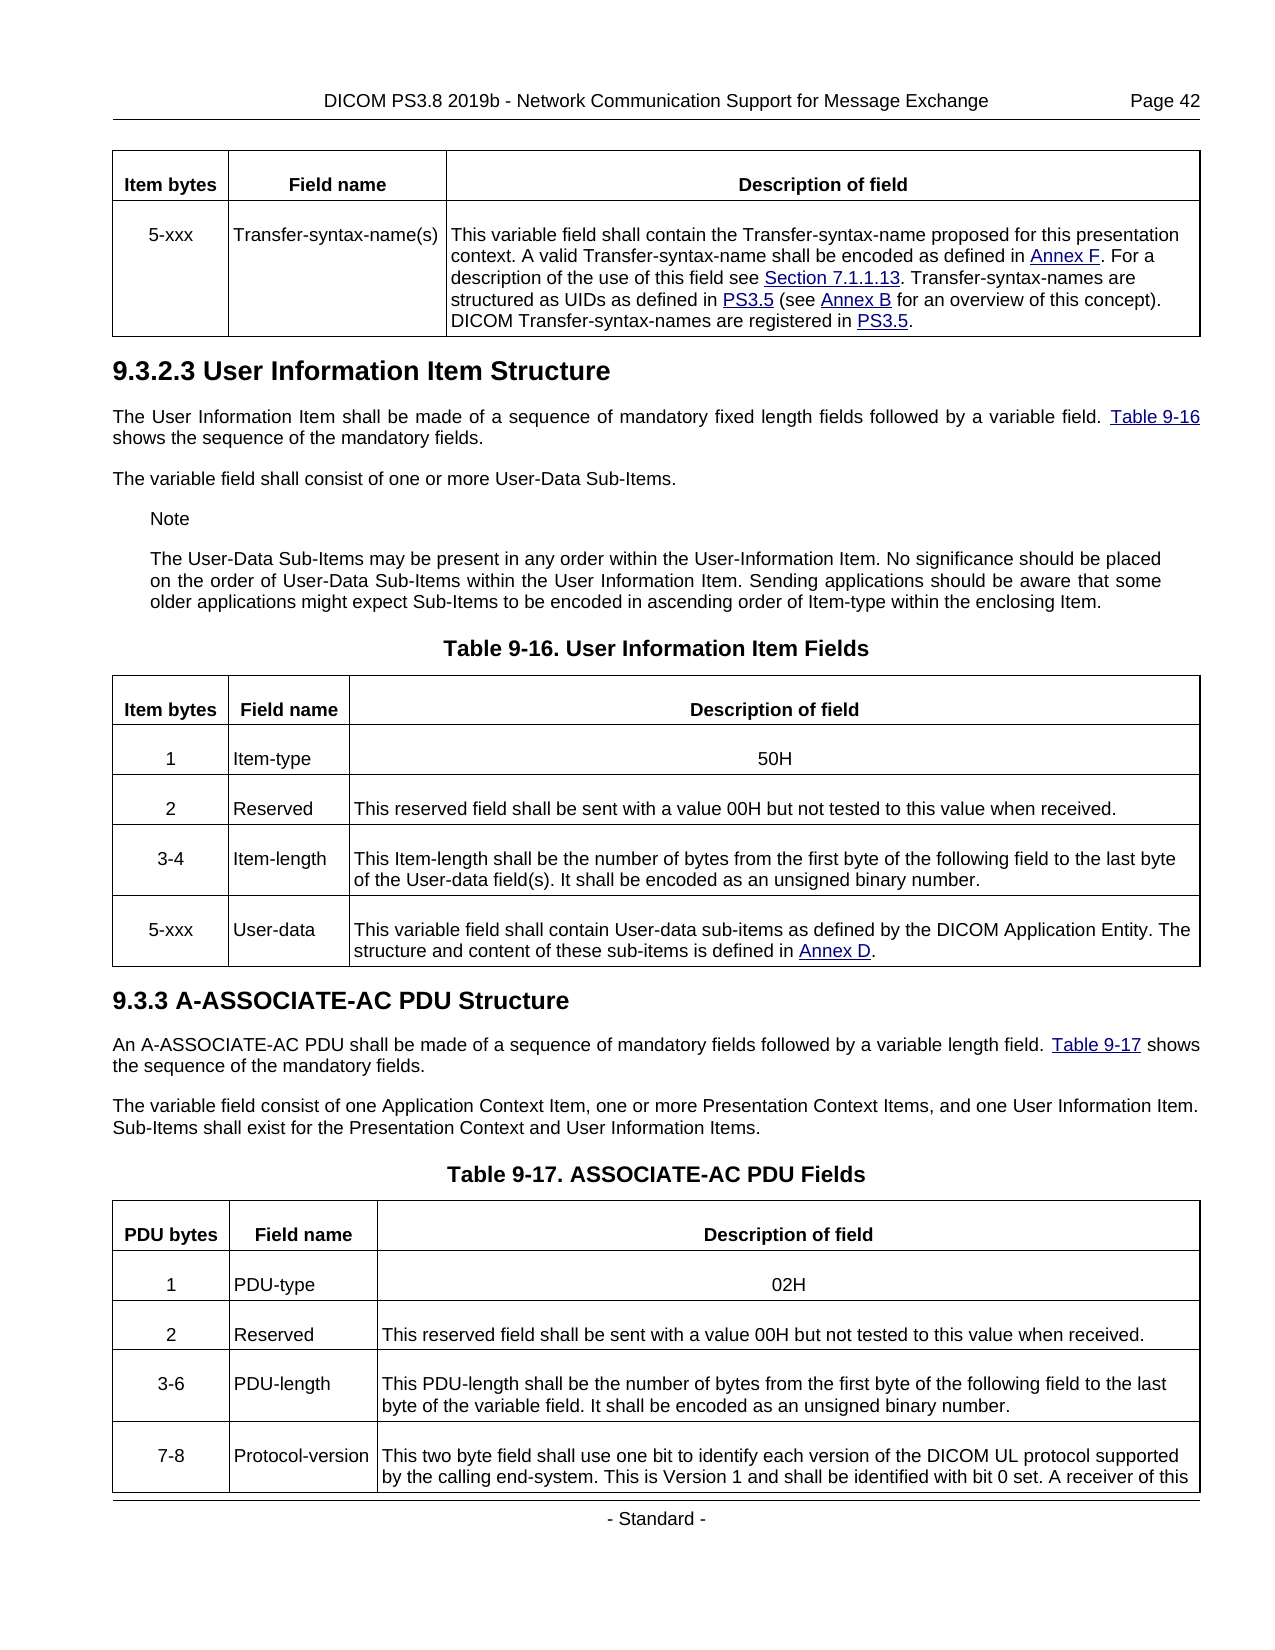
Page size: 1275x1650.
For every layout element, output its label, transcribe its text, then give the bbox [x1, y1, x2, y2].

table_cell 02H [378, 1251, 1199, 1299]
table_cell Protocol-version [230, 1422, 377, 1492]
table_cell Item-length [229, 825, 349, 895]
table_cell 2 [113, 1301, 229, 1349]
table_cell This reserved field shall be sent with a value 00H but not tested to this value when received. [378, 1301, 1199, 1349]
text The User-Data Sub-Items may be present in any order within the User-Information Item. No significance should be placed on the order of User-Data Sub-Items within the User Information Item. Sending applications should be aware that some older applications might expect Sub-Items to be encoded in ascending order of Item-type within the enclosing Item. [150, 548, 1162, 613]
text 9.3.2.3 User Information Item Structure [112, 355, 1200, 387]
text The User Information Item shall be made of a sequence of mandatory fixed length fields followed by a variable field. Table 9-16 shows the sequence of the mandatory fields. [112, 405, 1200, 448]
table_cell 1 [113, 1251, 229, 1299]
table_header Field name [229, 151, 446, 200]
table_header Item bytes [113, 151, 228, 200]
table_cell This variable field shall contain the Transfer-syntax-name proposed for this presentation context. A valid Transfer-syntax-name shall be encoded as defined in Annex F. For a description of the use of this field see Section 7.1.1.13. Transfer-syntax-names are structured as UIDs as defined in PS3.5 (see Annex B for an overview of this concept). DICOM Transfer-syntax-names are registered in PS3.5. [447, 201, 1199, 336]
table_cell This variable field shall contain User-data sub-items as defined by the DICOM Application Entity. The structure and content of these sub-items is defined in Annex D. [350, 896, 1199, 966]
table_cell 1 [113, 725, 228, 774]
text 9.3.3 A-ASSOCIATE-AC PDU Structure [112, 986, 1200, 1014]
table_cell 5-xxx [113, 201, 228, 336]
table_cell Reserved [229, 775, 349, 823]
text Table 9-17. ASSOCIATE-AC PDU Fields [112, 1161, 1200, 1187]
text The variable field shall consist of one or more User-Data Sub-Items. [112, 467, 1200, 489]
text Note [150, 508, 1162, 529]
table_header PDU bytes [113, 1201, 229, 1250]
table_header Field name [229, 676, 349, 724]
text Table 9-16. User Information Item Fields [112, 635, 1200, 661]
table_cell 3-4 [113, 825, 228, 895]
table_header Description of field [447, 151, 1199, 200]
table_cell Transfer-syntax-name(s) [229, 201, 446, 336]
table_cell 50H [350, 725, 1199, 774]
table_cell PDU-length [230, 1350, 377, 1421]
text An A-ASSOCIATE-AC PDU shall be made of a sequence of mandatory fields followed by a variable length field. Table 9-17 shows the sequence of the mandatory fields. [112, 1033, 1200, 1076]
table_cell PDU-type [230, 1251, 377, 1299]
table_header Description of field [378, 1201, 1199, 1250]
table_cell Item-type [229, 725, 349, 774]
table_cell This Item-length shall be the number of bytes from the first byte of the following field to the last byte of the User-data field(s). It shall be encoded as an unsigned binary number. [350, 825, 1199, 895]
table_header Description of field [350, 676, 1199, 724]
table_cell 5-xxx [113, 896, 228, 966]
table_cell Reserved [230, 1301, 377, 1349]
table_cell 3-6 [113, 1350, 229, 1421]
table_header Item bytes [113, 676, 228, 724]
table_cell This reserved field shall be sent with a value 00H but not tested to this value when received. [350, 775, 1199, 823]
text The variable field consist of one Application Context Item, one or more Presentation Context Items, and one User Information Item. Sub-Items shall exist for the Presentation Context and User Information Items. [112, 1095, 1200, 1138]
table_header Field name [230, 1201, 377, 1250]
table_cell This two byte field shall use one bit to identify each version of the DICOM UL protocol supported by the calling end-system. This is Version 1 and shall be identified with bit 0 set. A receiver of this [378, 1422, 1199, 1492]
table_cell User-data [229, 896, 349, 966]
table_cell This PDU-length shall be the number of bytes from the first byte of the following field to the last byte of the variable field. It shall be encoded as an unsigned binary number. [378, 1350, 1199, 1421]
table_cell 2 [113, 775, 228, 823]
table_cell 7-8 [113, 1422, 229, 1492]
